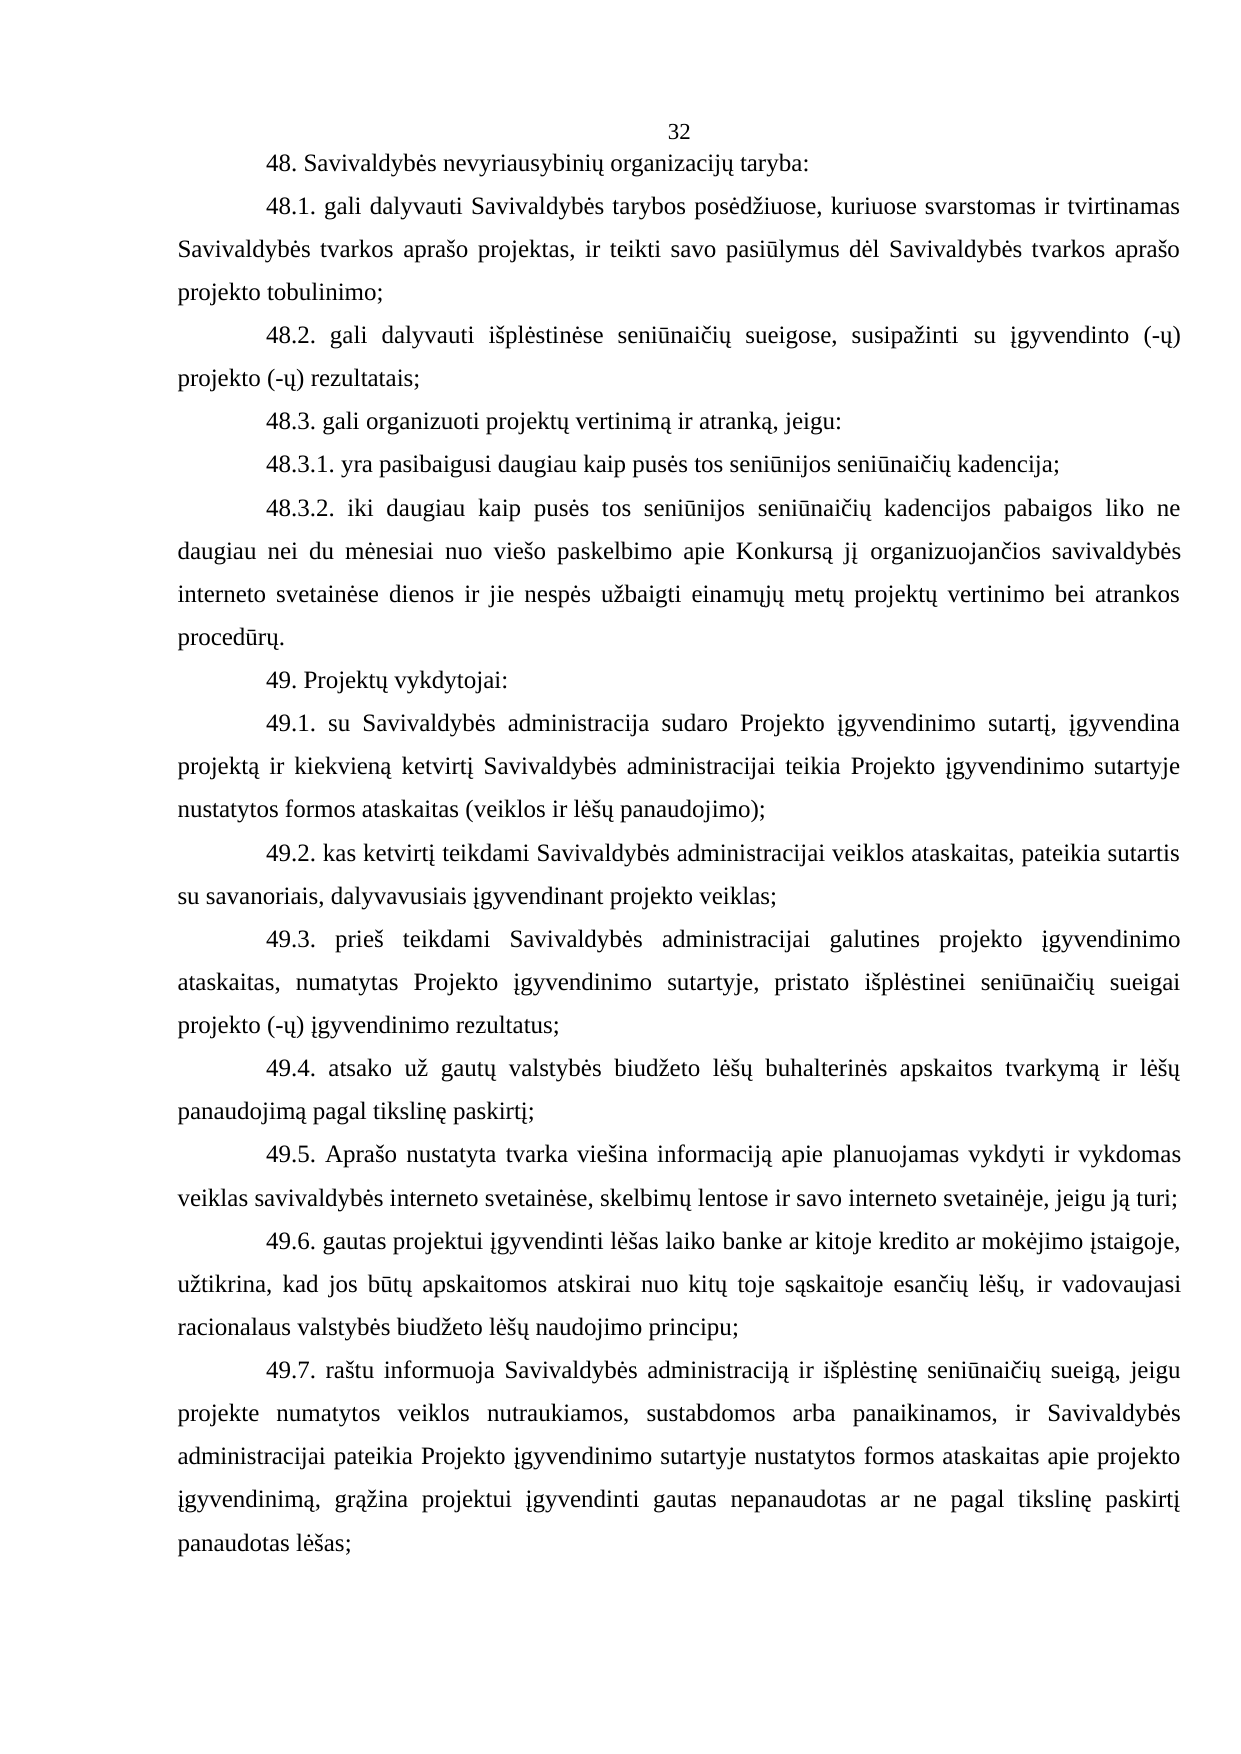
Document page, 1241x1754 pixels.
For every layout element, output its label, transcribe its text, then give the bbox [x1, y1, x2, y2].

text 48.3. gali organizuoti projektų vertinimą ir atranką, jeigu: [177, 406, 1181, 435]
text 49.5. Aprašo nustatyta tvarka viešina informaciją apie planuojamas vykdyti ir vykdomas veiklas savivaldybės interneto svetainėse, skelbimų lentose ir savo interneto svetainėje, jeigu ją turi; [177, 1139, 1181, 1211]
text 49.3. prieš teikdami Savivaldybės administracijai galutines projekto įgyvendinimo ataskaitas, numatytas Projekto įgyvendinimo sutartyje, pristato išplėstinei seniūnaičių sueigai projekto (-ų) įgyvendinimo rezultatus; [177, 924, 1181, 1039]
text 48.1. gali dalyvauti Savivaldybės tarybos posėdžiuose, kuriuose svarstomas ir tvirtinamas Savivaldybės tvarkos aprašo projektas, ir teikti savo pasiūlymus dėl Savivaldybės tvarkos aprašo projekto tobulinimo; [177, 191, 1181, 306]
text 49. Projektų vykdytojai: [177, 665, 1181, 694]
text 49.1. su Savivaldybės administracija sudaro Projekto įgyvendinimo sutartį, įgyvendina projektą ir kiekvieną ketvirtį Savivaldybės administracijai teikia Projekto įgyvendinimo sutartyje nustatytos formos ataskaitas (veiklos ir lėšų panaudojimo); [177, 708, 1181, 823]
text 48.3.1. yra pasibaigusi daugiau kaip pusės tos seniūnijos seniūnaičių kadencija; [177, 449, 1181, 478]
text 49.4. atsako už gautų valstybės biudžeto lėšų buhalterinės apskaitos tvarkymą ir lėšų panaudojimą pagal tikslinę paskirtį; [177, 1053, 1181, 1125]
text 49.6. gautas projektui įgyvendinti lėšas laiko banke ar kitoje kredito ar mokėjimo įstaigoje, užtikrina, kad jos būtų apskaitomos atskirai nuo kitų toje sąskaitoje esančių lėšų, ir vadovaujasi racionalaus valstybės biudžeto lėšų naudojimo principu; [177, 1226, 1181, 1341]
text 48. Savivaldybės nevyriausybinių organizacijų taryba: [177, 148, 1181, 176]
text 49.2. kas ketvirtį teikdami Savivaldybės administracijai veiklos ataskaitas, pateikia sutartis su savanoriais, dalyvavusiais įgyvendinant projekto veiklas; [177, 838, 1181, 909]
text 49.7. raštu informuoja Savivaldybės administraciją ir išplėstinę seniūnaičių sueigą, jeigu projekte numatytos veiklos nutraukiamos, sustabdomos arba panaikinamos, ir Savivaldybės administracijai pateikia Projekto įgyvendinimo sutartyje nustatytos formos ataskaitas apie projekto įgyvendinimą, grąžina projektui įgyvendinti gautas nepanaudotas ar ne pagal tikslinę paskirtį panaudotas lėšas; [177, 1355, 1181, 1556]
text 48.2. gali dalyvauti išplėstinėse seniūnaičių sueigose, susipažinti su įgyvendinto (-ų) projekto (-ų) rezultatais; [177, 320, 1181, 392]
text 48.3.2. iki daugiau kaip pusės tos seniūnijos seniūnaičių kadencijos pabaigos liko ne daugiau nei du mėnesiai nuo viešo paskelbimo apie Konkursą jį organizuojančios savivaldybės interneto svetainėse dienos ir jie nespės užbaigti einamųjų metų projektų vertinimo bei atrankos procedūrų. [177, 493, 1181, 651]
